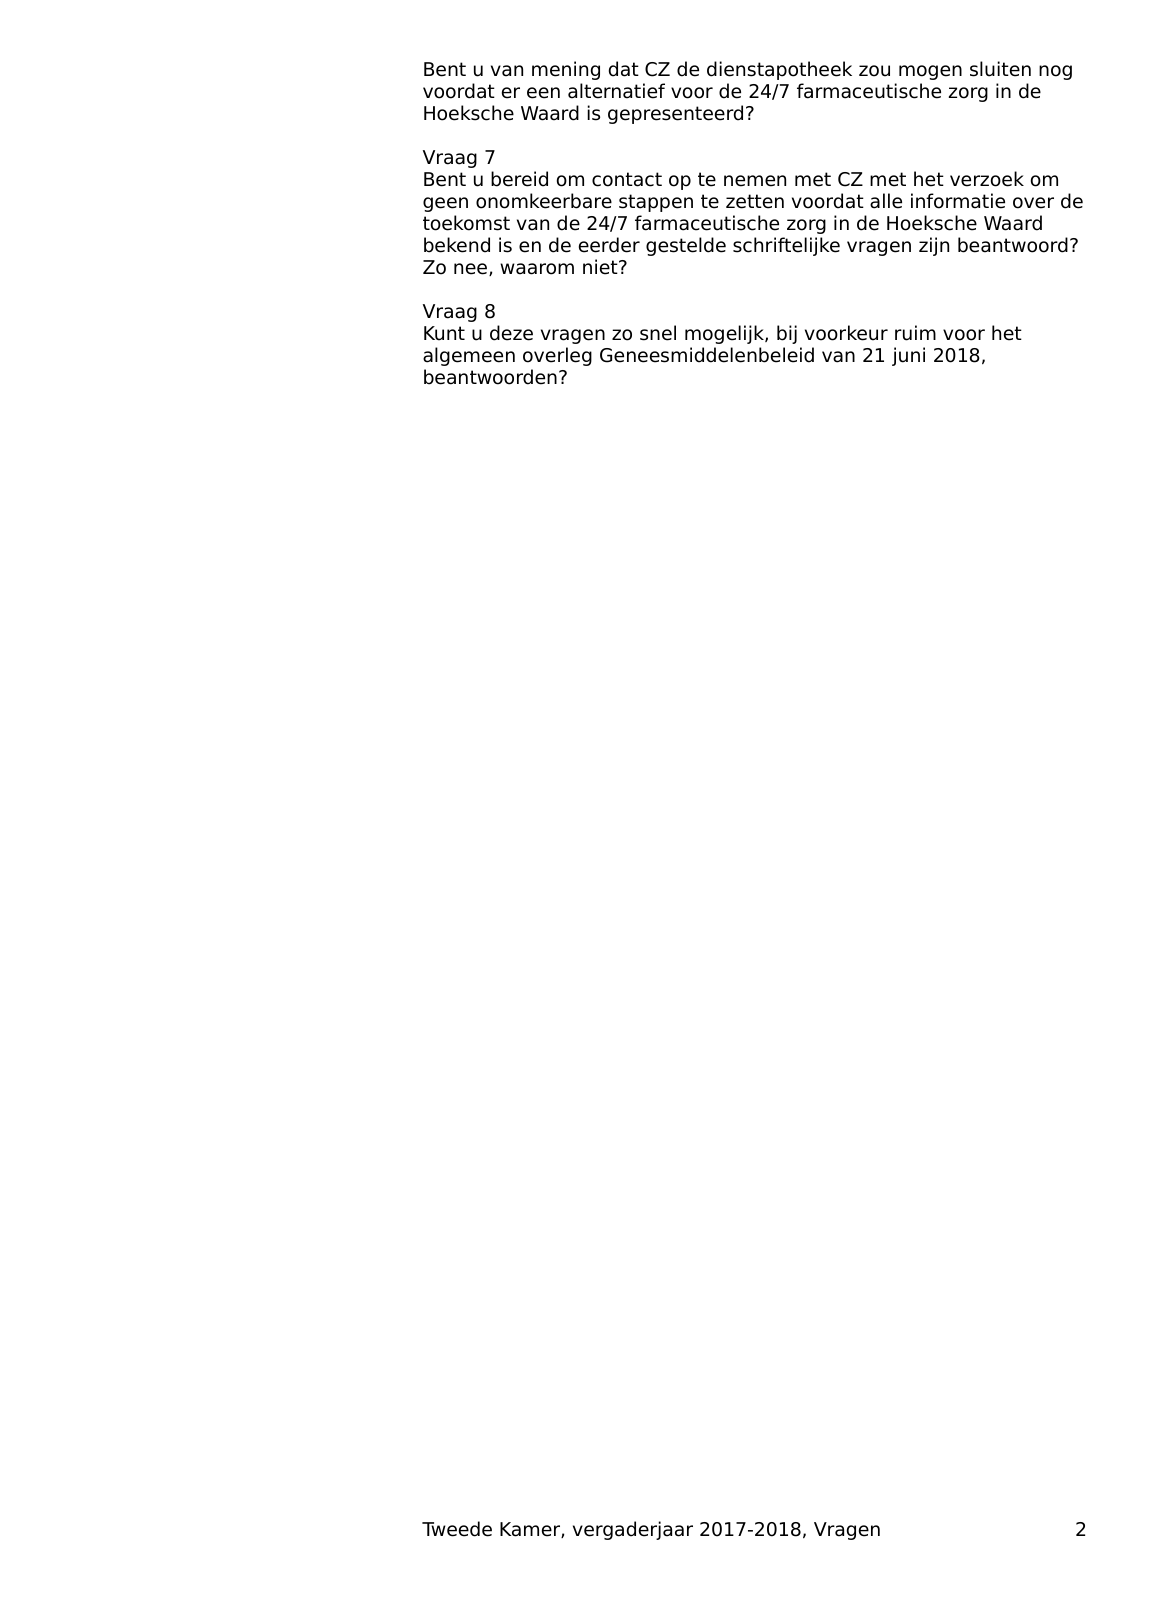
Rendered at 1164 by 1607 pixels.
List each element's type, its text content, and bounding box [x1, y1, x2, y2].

text Bent u van mening dat CZ de dienstapotheek zou mogen sluiten nog voordat er een alternatief voor de 24/7 farmaceutische zorg in de Hoeksche Waard is gepresenteerd? [422, 59, 1087, 125]
text Vraag 7 [422, 147, 1087, 169]
text Bent u bereid om contact op te nemen met CZ met het verzoek om geen onomkeerbare stappen te zetten voordat alle informatie over de toekomst van de 24/7 farmaceutische zorg in de Hoeksche Waard bekend is en de eerder gestelde schriftelijke vragen zijn beantwoord? Zo nee, waarom niet? [422, 169, 1087, 279]
text Vraag 8 [422, 301, 1087, 323]
text Kunt u deze vragen zo snel mogelijk, bij voorkeur ruim voor het algemeen overleg Geneesmiddelenbeleid van 21 juni 2018, beantwoorden? [422, 323, 1087, 389]
